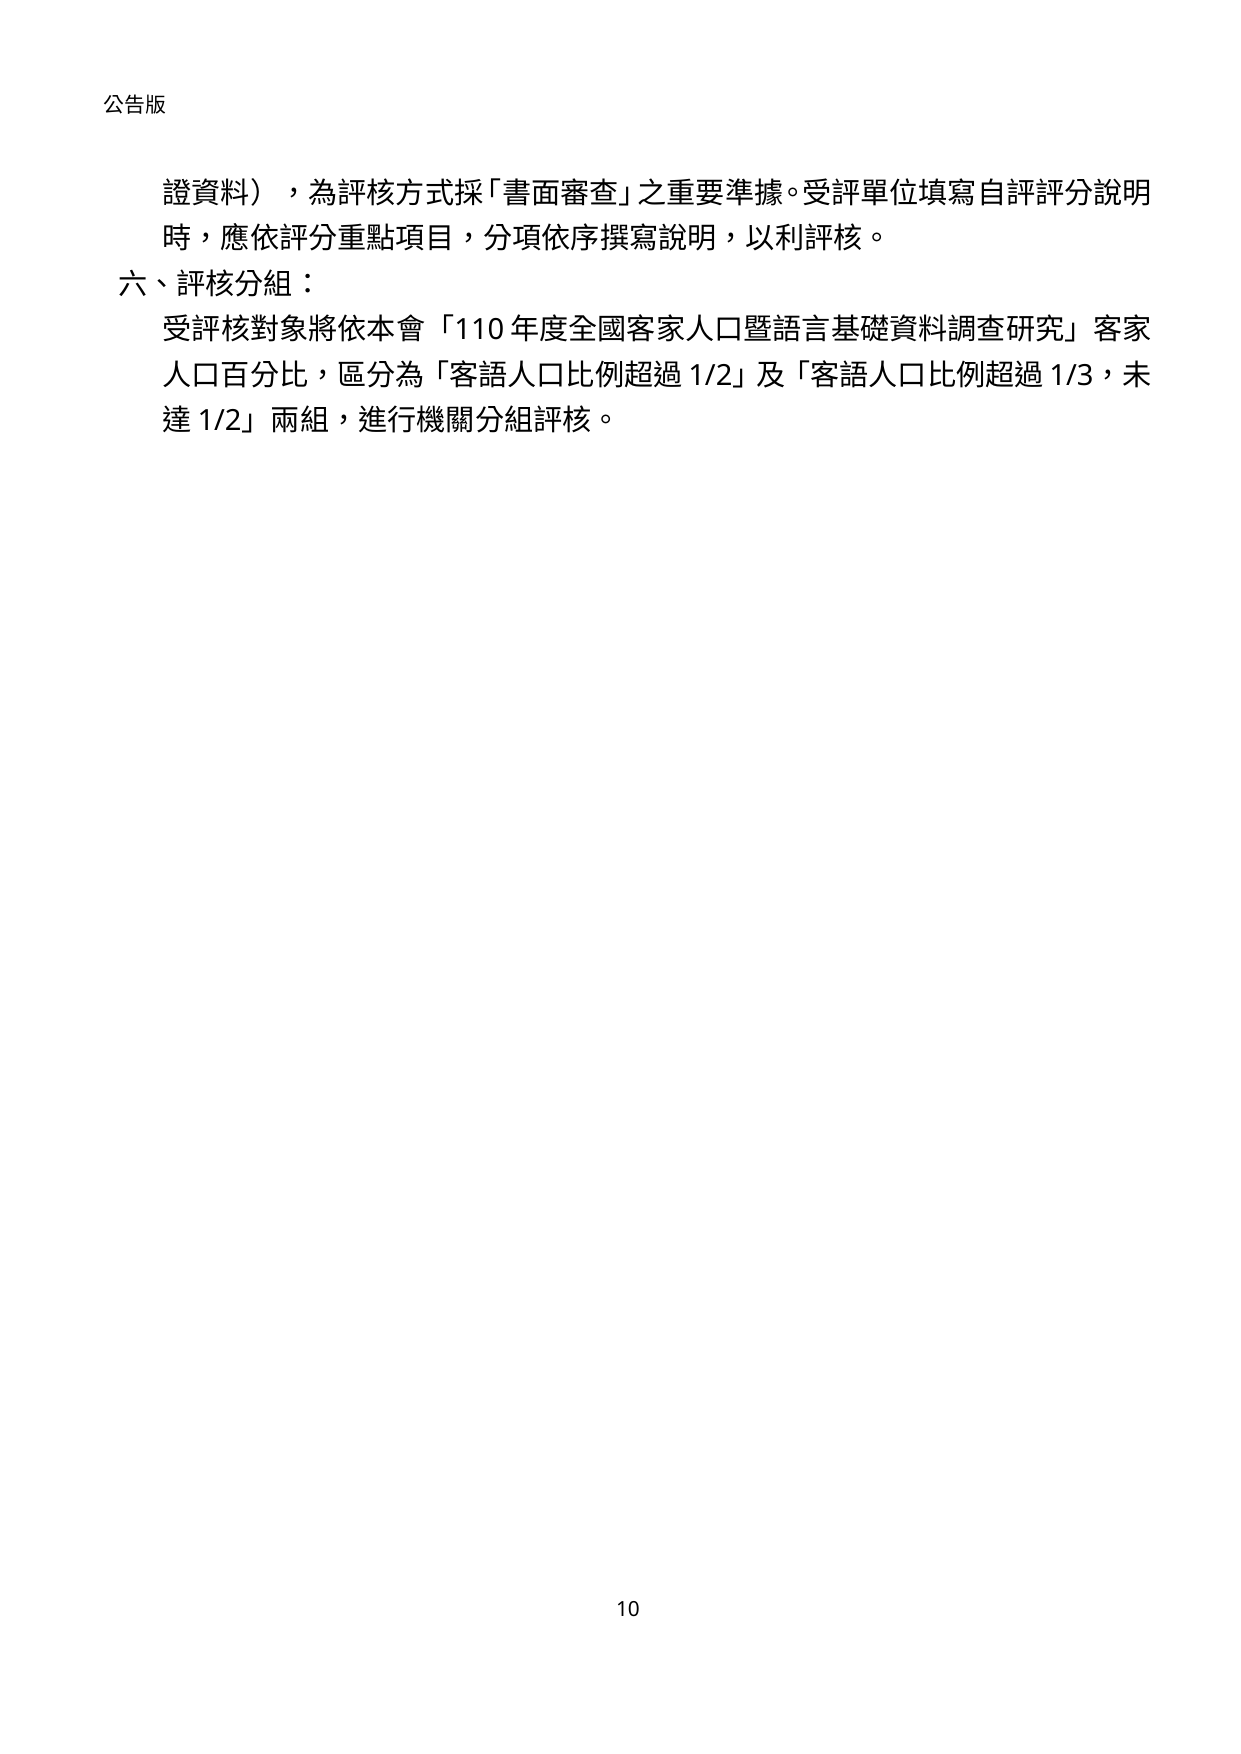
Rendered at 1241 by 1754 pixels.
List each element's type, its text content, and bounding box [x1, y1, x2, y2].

text 證資料），為評核方式採「書面審查」之重要準據。受評單位填寫自評評分說明時，應依評分重點項目，分項依序撰寫說明，以利評核。 [118, 168, 1152, 259]
text 六、評核分組： [118, 259, 1152, 304]
text 受評核對象將依本會「110年度全國客家人口暨語言基礎資料調查研究」客家人口百分比，區分為「客語人口比例超過1/2」及「客語人口比例超過1/3，未達1/2」兩組，進行機關分組評核。 [162, 304, 1152, 440]
